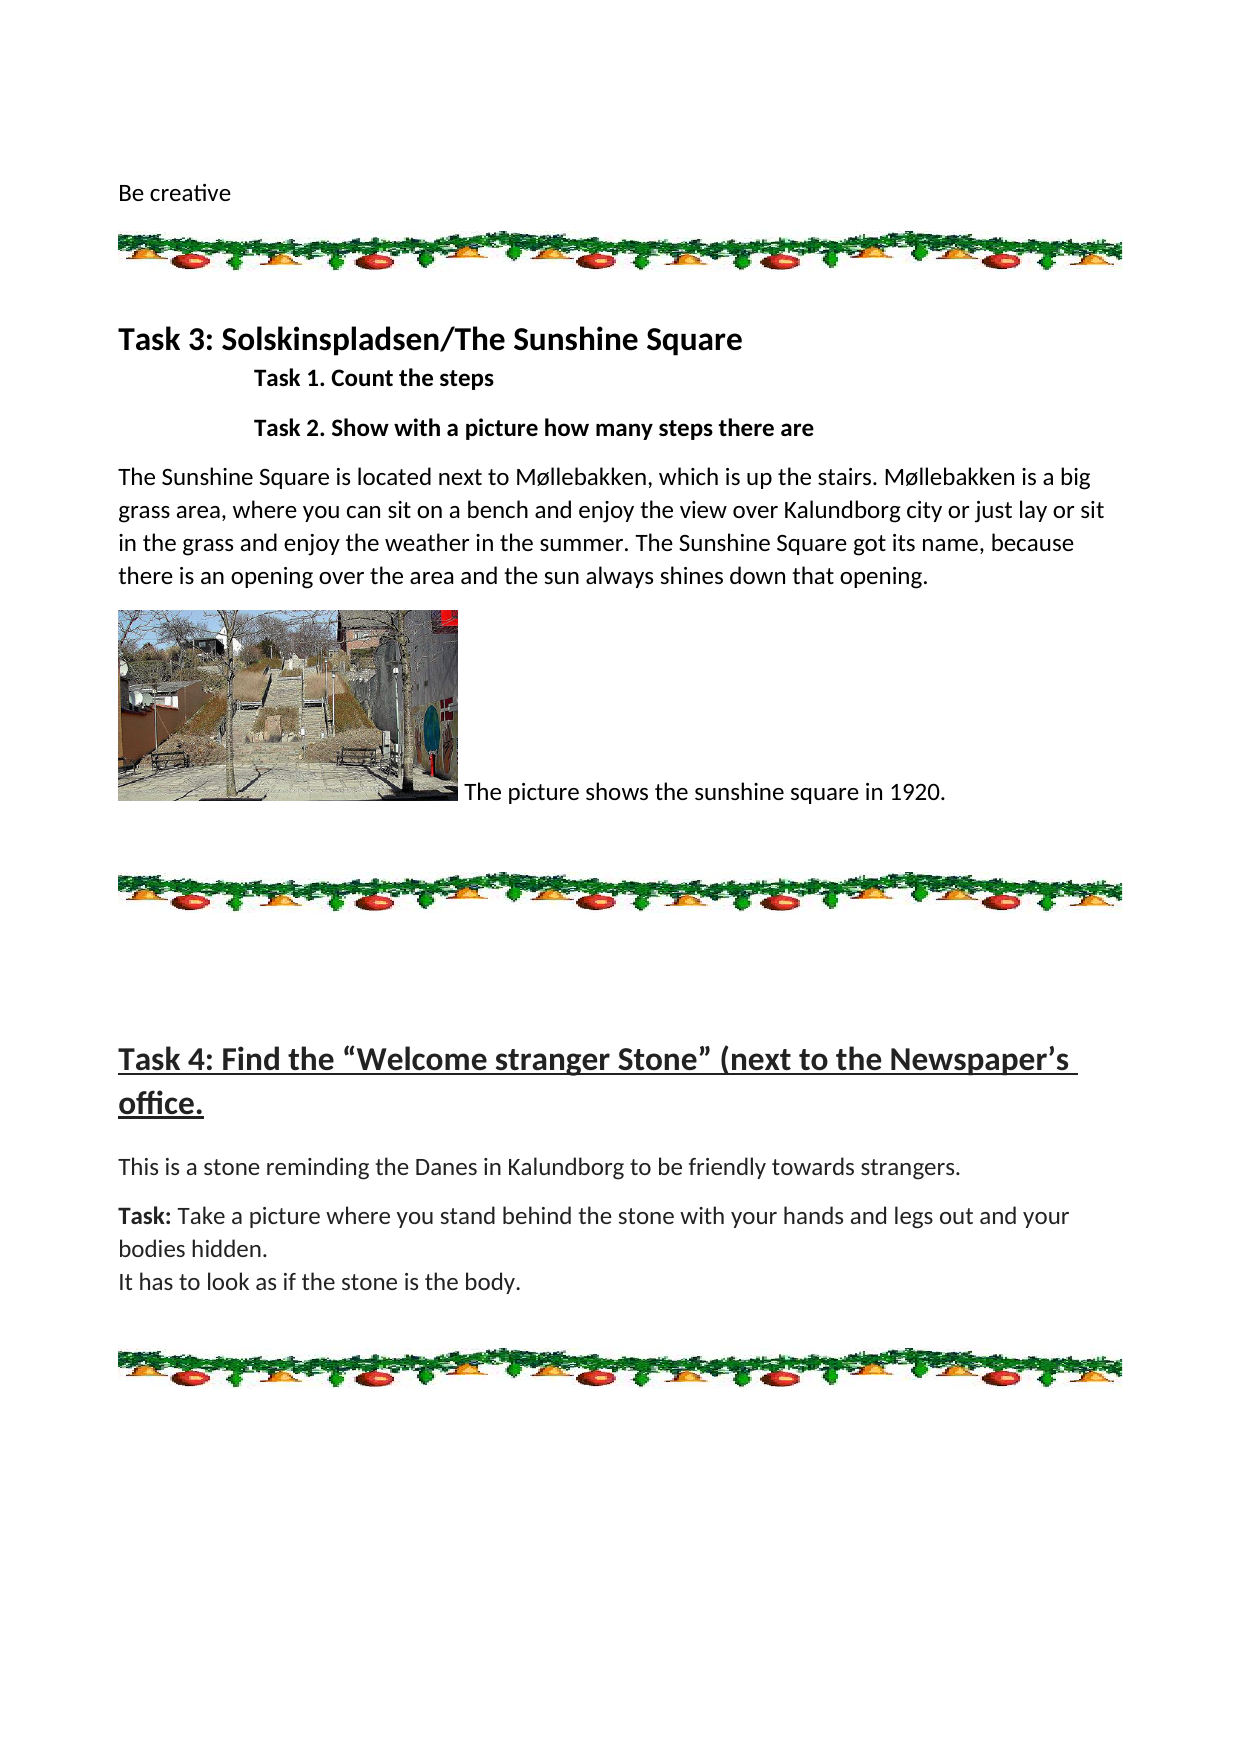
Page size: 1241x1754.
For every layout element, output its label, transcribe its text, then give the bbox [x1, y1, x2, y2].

picture [118, 610, 458, 801]
picture [118, 231, 1123, 272]
text Task 1. Count the steps [118, 362, 1122, 393]
text Task 2. Show with a picture how many steps there are [118, 412, 1122, 442]
text The picture shows the sunshine square in 1920. [118, 610, 1122, 807]
text Task 3: Solskinspladsen/The Sunshine Square [118, 318, 1122, 359]
text Be creative [118, 177, 1122, 208]
text The Sunshine Square is located next to Møllebakken, which is up the stairs. Møllebakken is a big grass area, where you can sit on a bench and enjoy the view over Kalundborg city or just lay or sit in the grass and enjoy the weather in the summer. The Sunshine Square got its name, because there is an opening over the area and the sun always shines down that opening. [118, 462, 1122, 591]
text Task: Take a picture where you stand behind the stone with your hands and legs out and your bodies hidden. [118, 1200, 1122, 1264]
text Task 4: Find the “Welcome stranger Stone” (next to the Newspaper’s office. This is a stone reminding the Danes in Kalundborg to be friendly towards strangers. [118, 1038, 1122, 1181]
picture [118, 1348, 1123, 1389]
picture [118, 872, 1123, 913]
text It has to look as if the stone is the body. [118, 1266, 1122, 1297]
